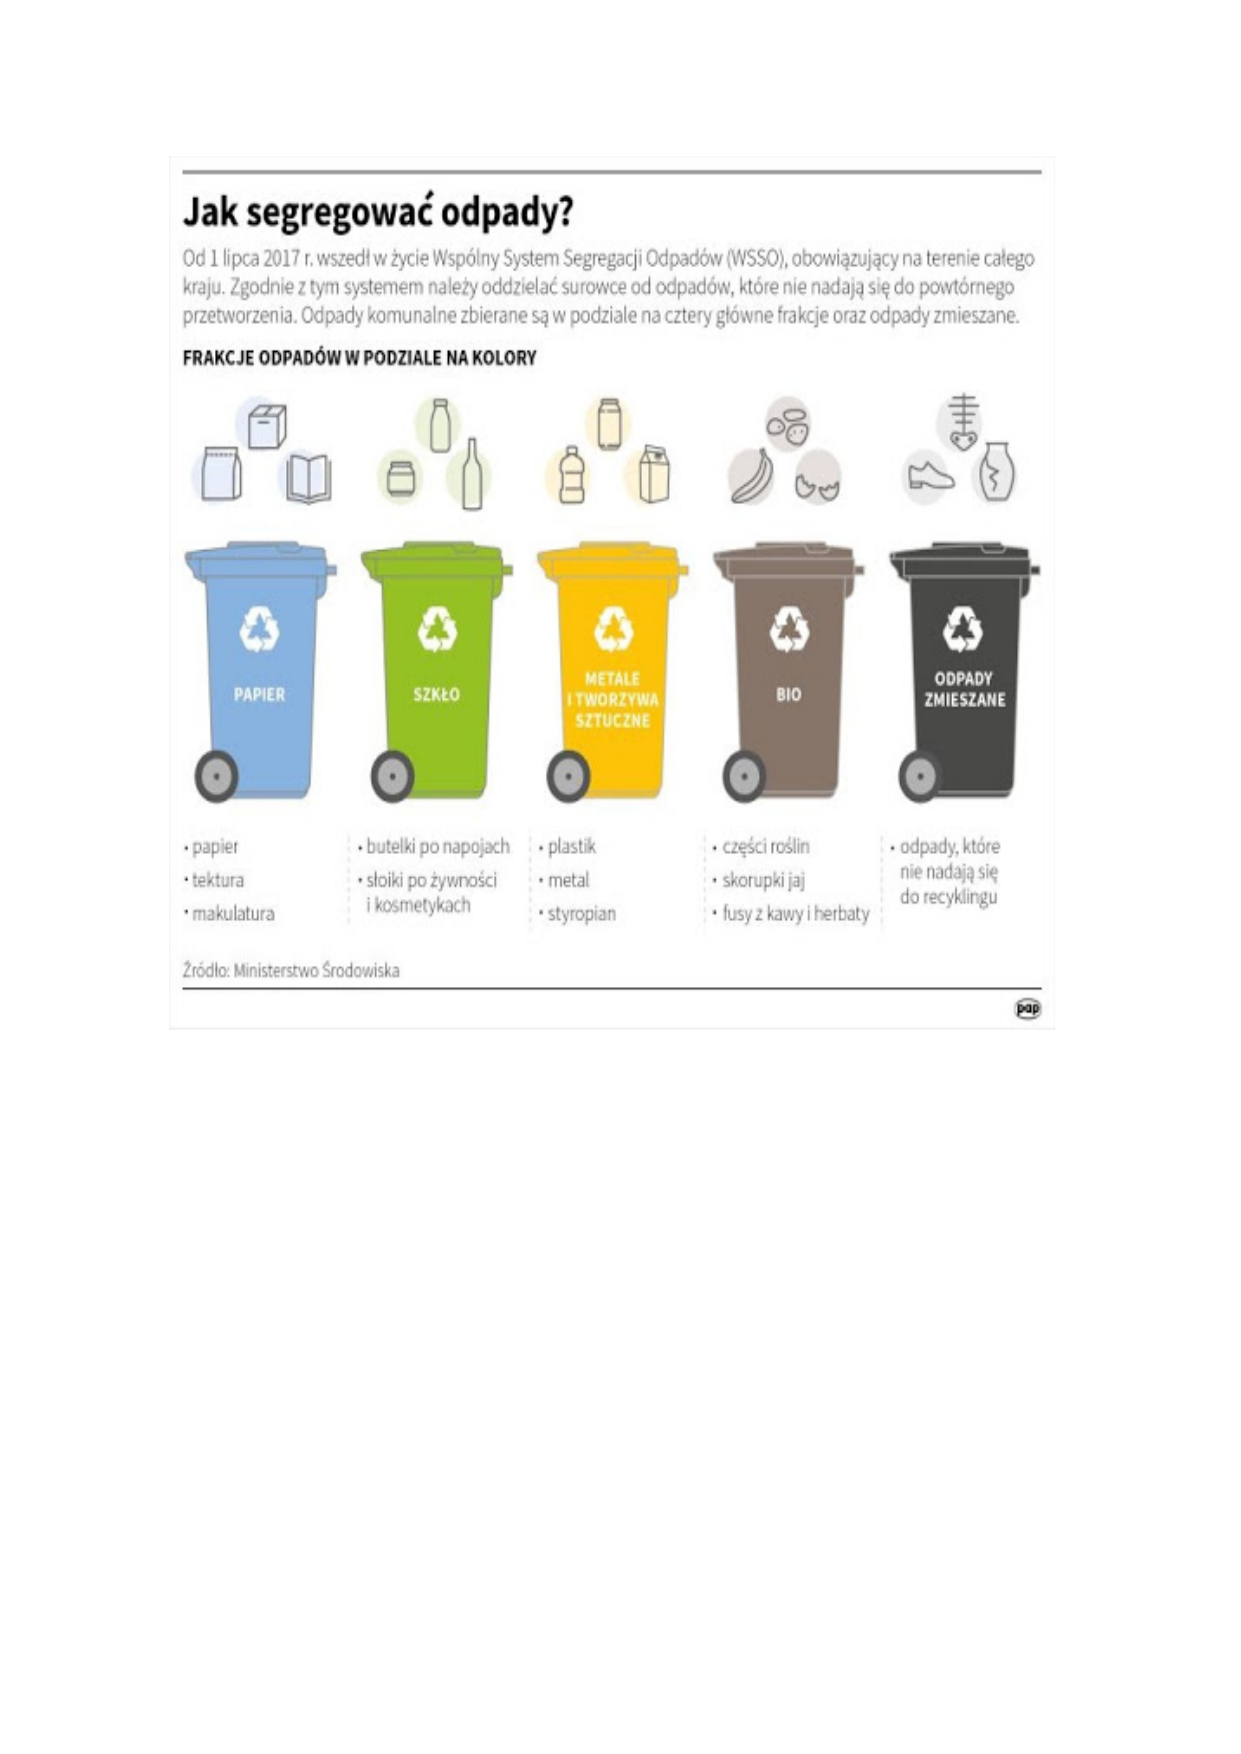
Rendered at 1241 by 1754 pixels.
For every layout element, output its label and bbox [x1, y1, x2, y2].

picture [169, 156, 1056, 1030]
